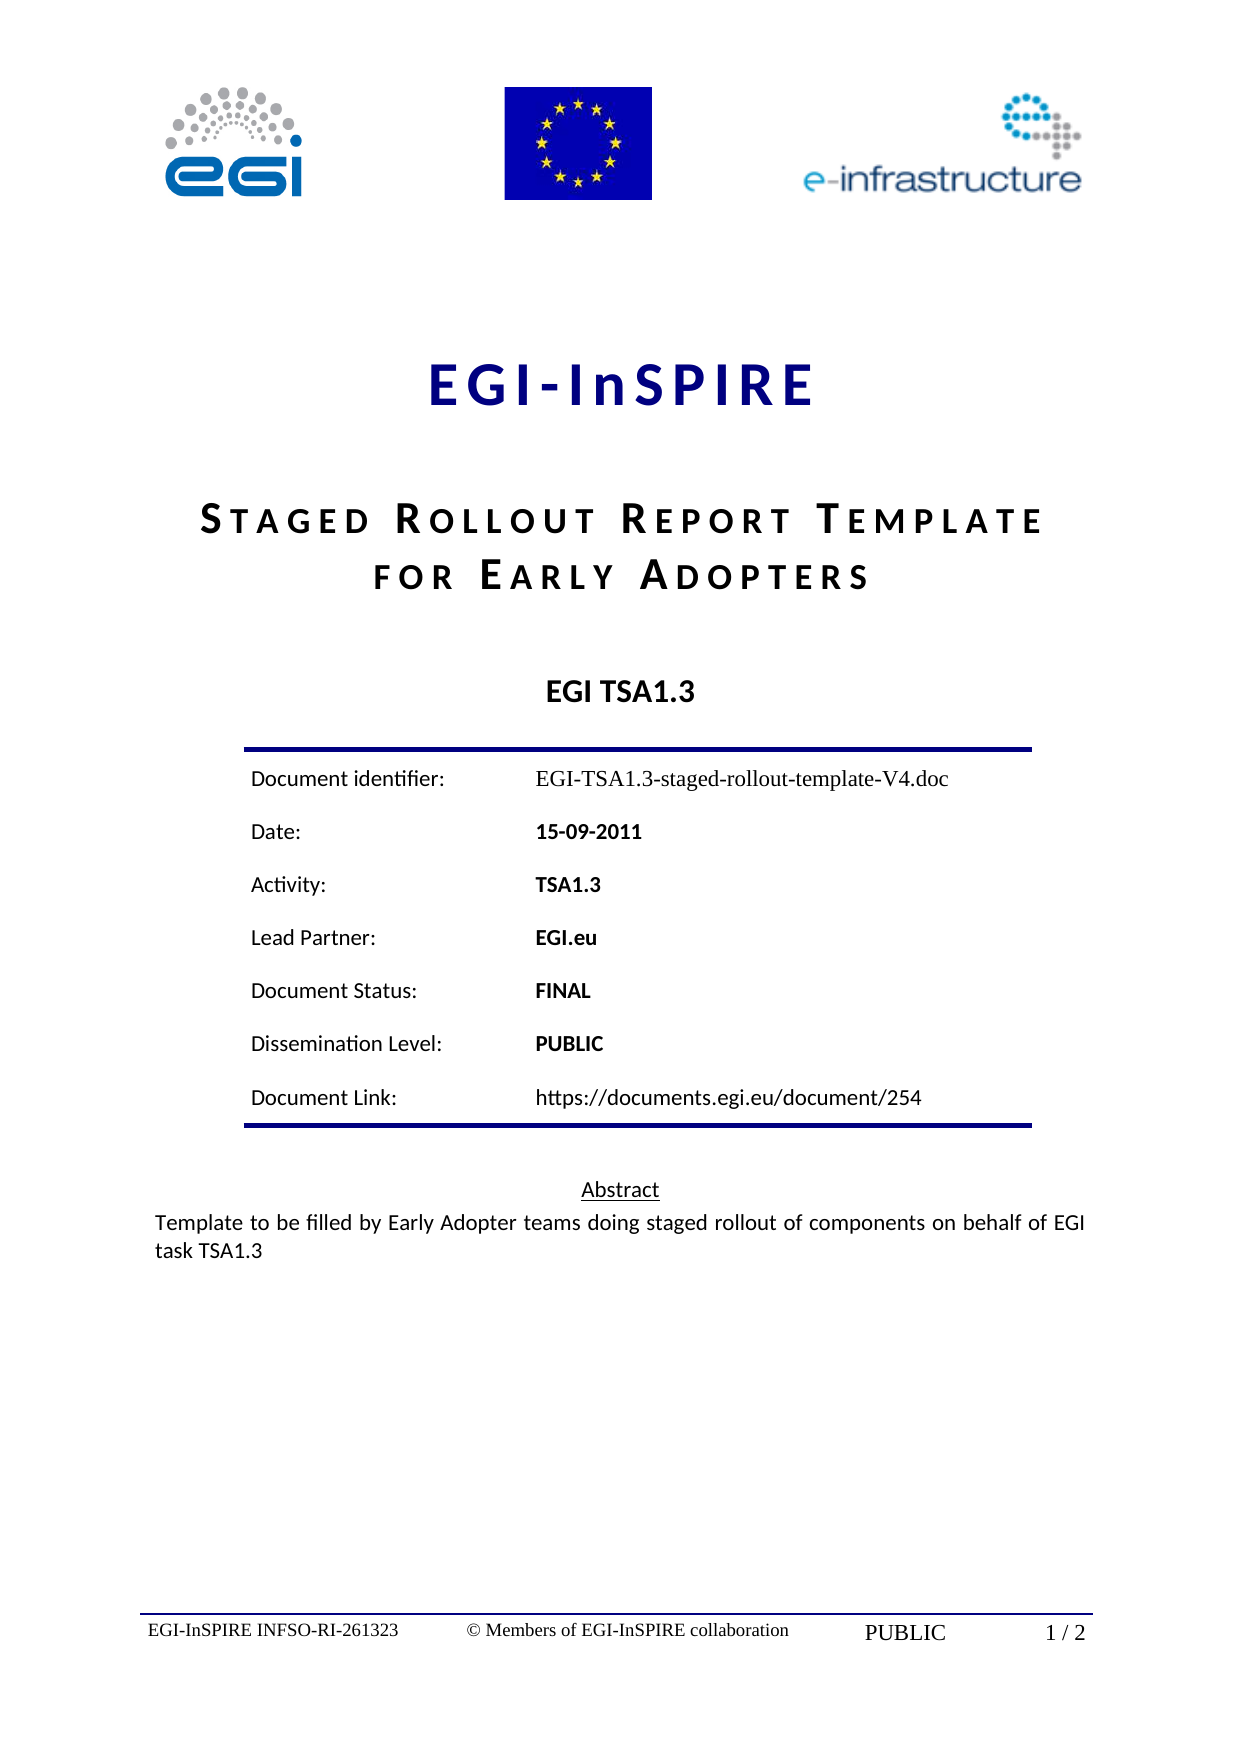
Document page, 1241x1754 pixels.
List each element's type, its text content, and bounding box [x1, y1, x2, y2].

table_cell Lead Partner: [244, 911, 528, 964]
table_cell FINAL [528, 964, 1032, 1017]
table_cell Document Status: [244, 964, 528, 1017]
table_cell TSA1.3 [528, 858, 1032, 911]
title Staged Rollout Report Template for Early Adopters [148, 489, 1092, 601]
table_cell Dissemination Level: [244, 1017, 528, 1070]
table_cell Document Link: [244, 1070, 528, 1123]
table_cell EGI.eu [528, 911, 1032, 964]
table_cell Date: [244, 805, 528, 858]
table_cell Activity: [244, 858, 528, 911]
table_cell 15-09-2011 [528, 805, 1032, 858]
table_cell PUBLIC [528, 1017, 1032, 1070]
table_cell https://documents.egi.eu/document/254 [528, 1070, 1032, 1123]
table_header Abstract Template to be filled by Early Adopter teams doing staged rollout of components on behalf of EGI task TSA1.3 [148, 1163, 1093, 1308]
text EGI-InSPIRE [148, 344, 1092, 421]
picture [797, 87, 1089, 200]
picture [504, 87, 652, 200]
text EGI TSA1.3 [148, 670, 1092, 710]
table_header EGI-TSA1.3-staged-rollout-template-V4.doc [528, 752, 1032, 805]
table_header Document identifier: [244, 752, 528, 805]
picture [164, 87, 303, 198]
